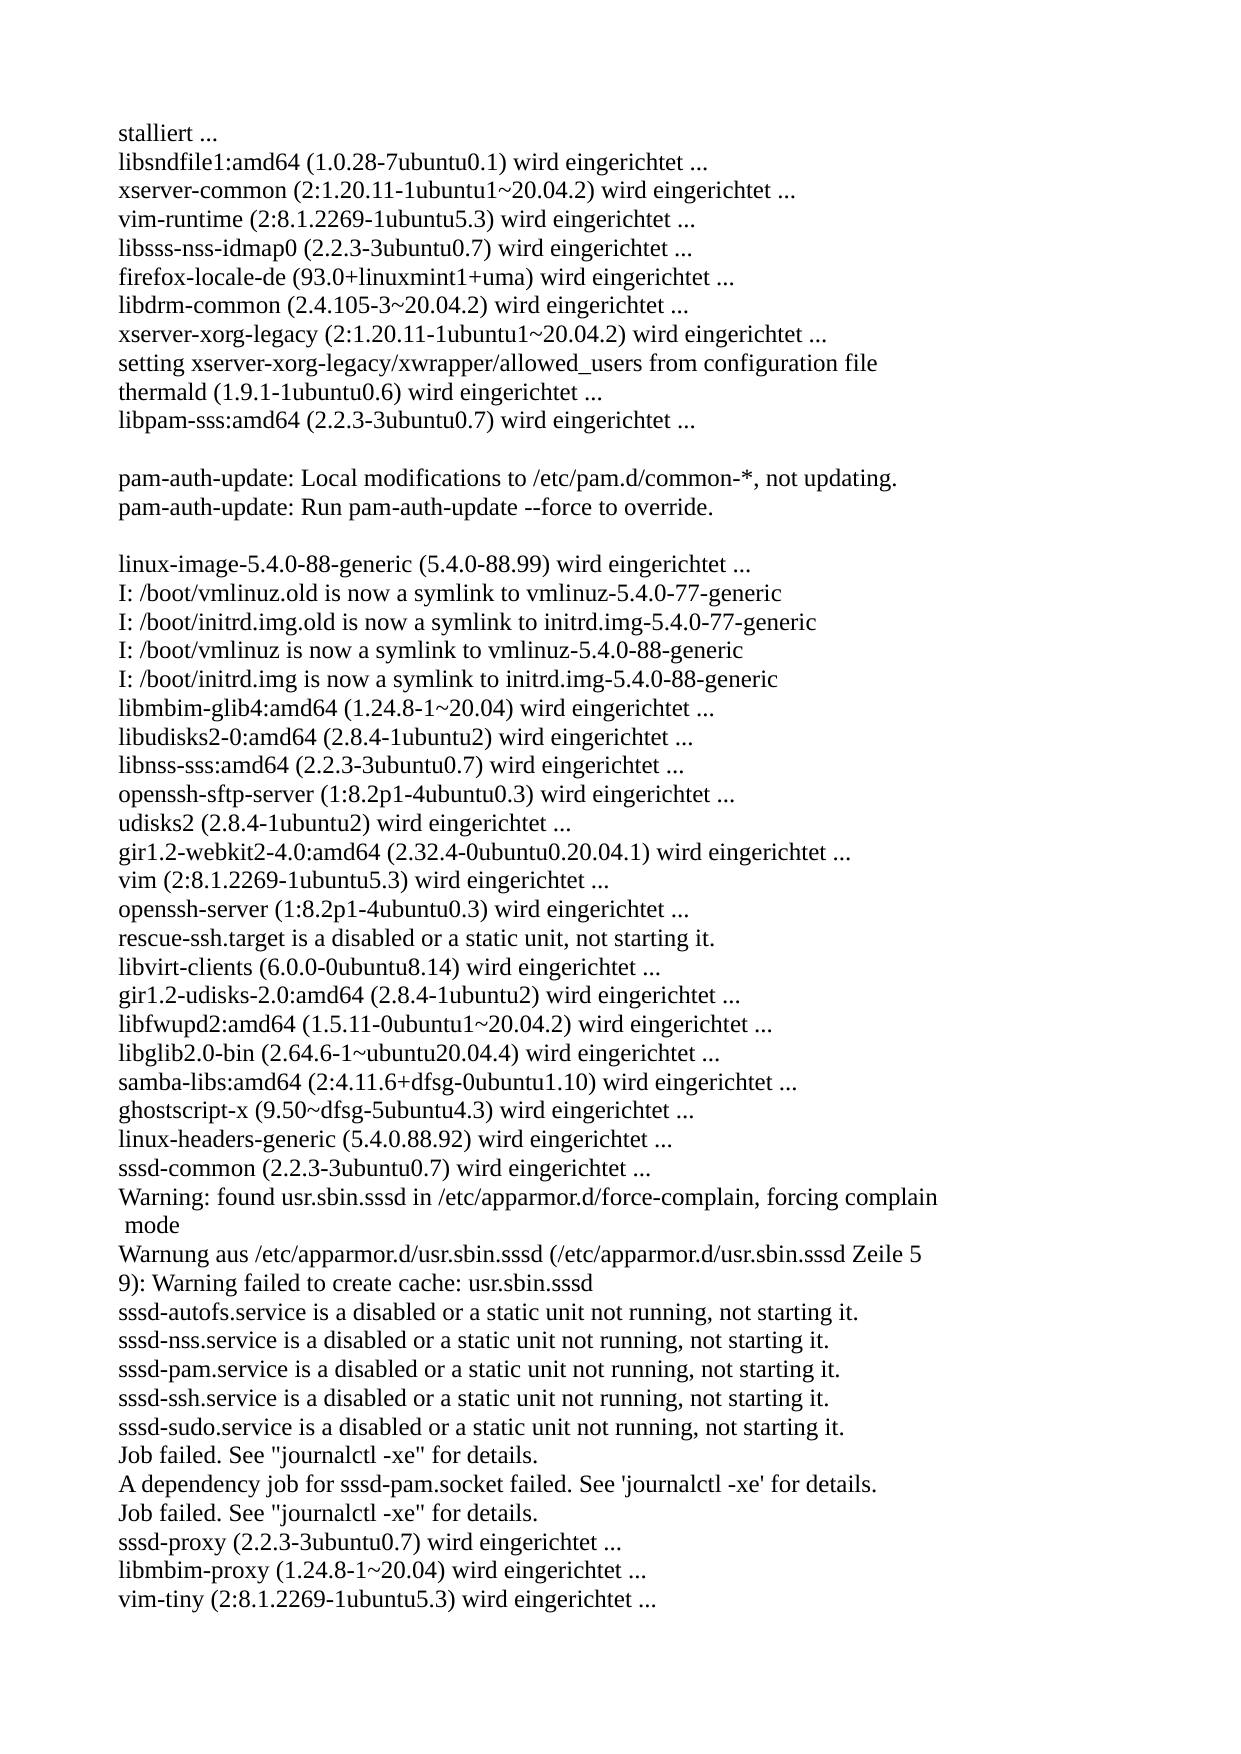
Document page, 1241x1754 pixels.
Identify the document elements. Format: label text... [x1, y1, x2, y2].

text I: /boot/initrd.img is now a symlink to initrd.img-5.4.0-88-generic [118, 664, 1122, 693]
text samba-libs:amd64 (2:4.11.6+dfsg-0ubuntu1.10) wird eingerichtet ... [118, 1067, 1122, 1096]
text I: /boot/vmlinuz.old is now a symlink to vmlinuz-5.4.0-77-generic [118, 578, 1122, 607]
text mode [118, 1211, 1122, 1239]
text libpam-sss:amd64 (2.2.3-3ubuntu0.7) wird eingerichtet ... [118, 406, 1122, 434]
text openssh-server (1:8.2p1-4ubuntu0.3) wird eingerichtet ... [118, 894, 1122, 923]
text openssh-sftp-server (1:8.2p1-4ubuntu0.3) wird eingerichtet ... [118, 779, 1122, 808]
text I: /boot/vmlinuz is now a symlink to vmlinuz-5.4.0-88-generic [118, 636, 1122, 664]
text libnss-sss:amd64 (2.2.3-3ubuntu0.7) wird eingerichtet ... [118, 751, 1122, 779]
text firefox-locale-de (93.0+linuxmint1+uma) wird eingerichtet ... [118, 262, 1122, 291]
text linux-headers-generic (5.4.0.88.92) wird eingerichtet ... [118, 1124, 1122, 1153]
text Job failed. See "journalctl -xe" for details. [118, 1441, 1122, 1469]
text vim (2:8.1.2269-1ubuntu5.3) wird eingerichtet ... [118, 866, 1122, 894]
text gir1.2-udisks-2.0:amd64 (2.8.4-1ubuntu2) wird eingerichtet ... [118, 981, 1122, 1009]
text libudisks2-0:amd64 (2.8.4-1ubuntu2) wird eingerichtet ... [118, 722, 1122, 751]
text ghostscript-x (9.50~dfsg-5ubuntu4.3) wird eingerichtet ... [118, 1096, 1122, 1124]
text sssd-sudo.service is a disabled or a static unit not running, not starting it. [118, 1412, 1122, 1441]
text rescue-ssh.target is a disabled or a static unit, not starting it. [118, 923, 1122, 952]
text A dependency job for sssd-pam.socket failed. See 'journalctl -xe' for details. [118, 1469, 1122, 1498]
text sssd-pam.service is a disabled or a static unit not running, not starting it. [118, 1354, 1122, 1383]
text gir1.2-webkit2-4.0:amd64 (2.32.4-0ubuntu0.20.04.1) wird eingerichtet ... [118, 837, 1122, 866]
text sssd-ssh.service is a disabled or a static unit not running, not starting it. [118, 1383, 1122, 1412]
text sssd-proxy (2.2.3-3ubuntu0.7) wird eingerichtet ... [118, 1527, 1122, 1556]
text sssd-autofs.service is a disabled or a static unit not running, not starting it. [118, 1297, 1122, 1326]
text libmbim-glib4:amd64 (1.24.8-1~20.04) wird eingerichtet ... [118, 693, 1122, 722]
text sssd-nss.service is a disabled or a static unit not running, not starting it. [118, 1326, 1122, 1354]
text pam-auth-update: Run pam-auth-update --force to override. [118, 492, 1122, 521]
text Job failed. See "journalctl -xe" for details. [118, 1498, 1122, 1527]
text xserver-common (2:1.20.11-1ubuntu1~20.04.2) wird eingerichtet ... [118, 176, 1122, 204]
text libfwupd2:amd64 (1.5.11-0ubuntu1~20.04.2) wird eingerichtet ... [118, 1009, 1122, 1038]
text 9): Warning failed to create cache: usr.sbin.sssd [118, 1268, 1122, 1297]
text libmbim-proxy (1.24.8-1~20.04) wird eingerichtet ... [118, 1556, 1122, 1584]
text linux-image-5.4.0-88-generic (5.4.0-88.99) wird eingerichtet ... [118, 549, 1122, 578]
text Warnung aus /etc/apparmor.d/usr.sbin.sssd (/etc/apparmor.d/usr.sbin.sssd Zeile 5 [118, 1239, 1122, 1268]
text sssd-common (2.2.3-3ubuntu0.7) wird eingerichtet ... [118, 1153, 1122, 1182]
text libsndfile1:amd64 (1.0.28-7ubuntu0.1) wird eingerichtet ... [118, 147, 1122, 176]
text xserver-xorg-legacy (2:1.20.11-1ubuntu1~20.04.2) wird eingerichtet ... [118, 319, 1122, 348]
text libglib2.0-bin (2.64.6-1~ubuntu20.04.4) wird eingerichtet ... [118, 1038, 1122, 1067]
text libdrm-common (2.4.105-3~20.04.2) wird eingerichtet ... [118, 291, 1122, 319]
text I: /boot/initrd.img.old is now a symlink to initrd.img-5.4.0-77-generic [118, 607, 1122, 636]
text libsss-nss-idmap0 (2.2.3-3ubuntu0.7) wird eingerichtet ... [118, 233, 1122, 262]
text vim-tiny (2:8.1.2269-1ubuntu5.3) wird eingerichtet ... [118, 1584, 1122, 1613]
text libvirt-clients (6.0.0-0ubuntu8.14) wird eingerichtet ... [118, 952, 1122, 981]
text stalliert ... [118, 118, 1122, 147]
text vim-runtime (2:8.1.2269-1ubuntu5.3) wird eingerichtet ... [118, 204, 1122, 233]
text thermald (1.9.1-1ubuntu0.6) wird eingerichtet ... [118, 377, 1122, 406]
text setting xserver-xorg-legacy/xwrapper/allowed_users from configuration file [118, 348, 1122, 377]
text udisks2 (2.8.4-1ubuntu2) wird eingerichtet ... [118, 808, 1122, 837]
text Warning: found usr.sbin.sssd in /etc/apparmor.d/force-complain, forcing complain [118, 1182, 1122, 1211]
text pam-auth-update: Local modifications to /etc/pam.d/common-*, not updating. [118, 463, 1122, 492]
